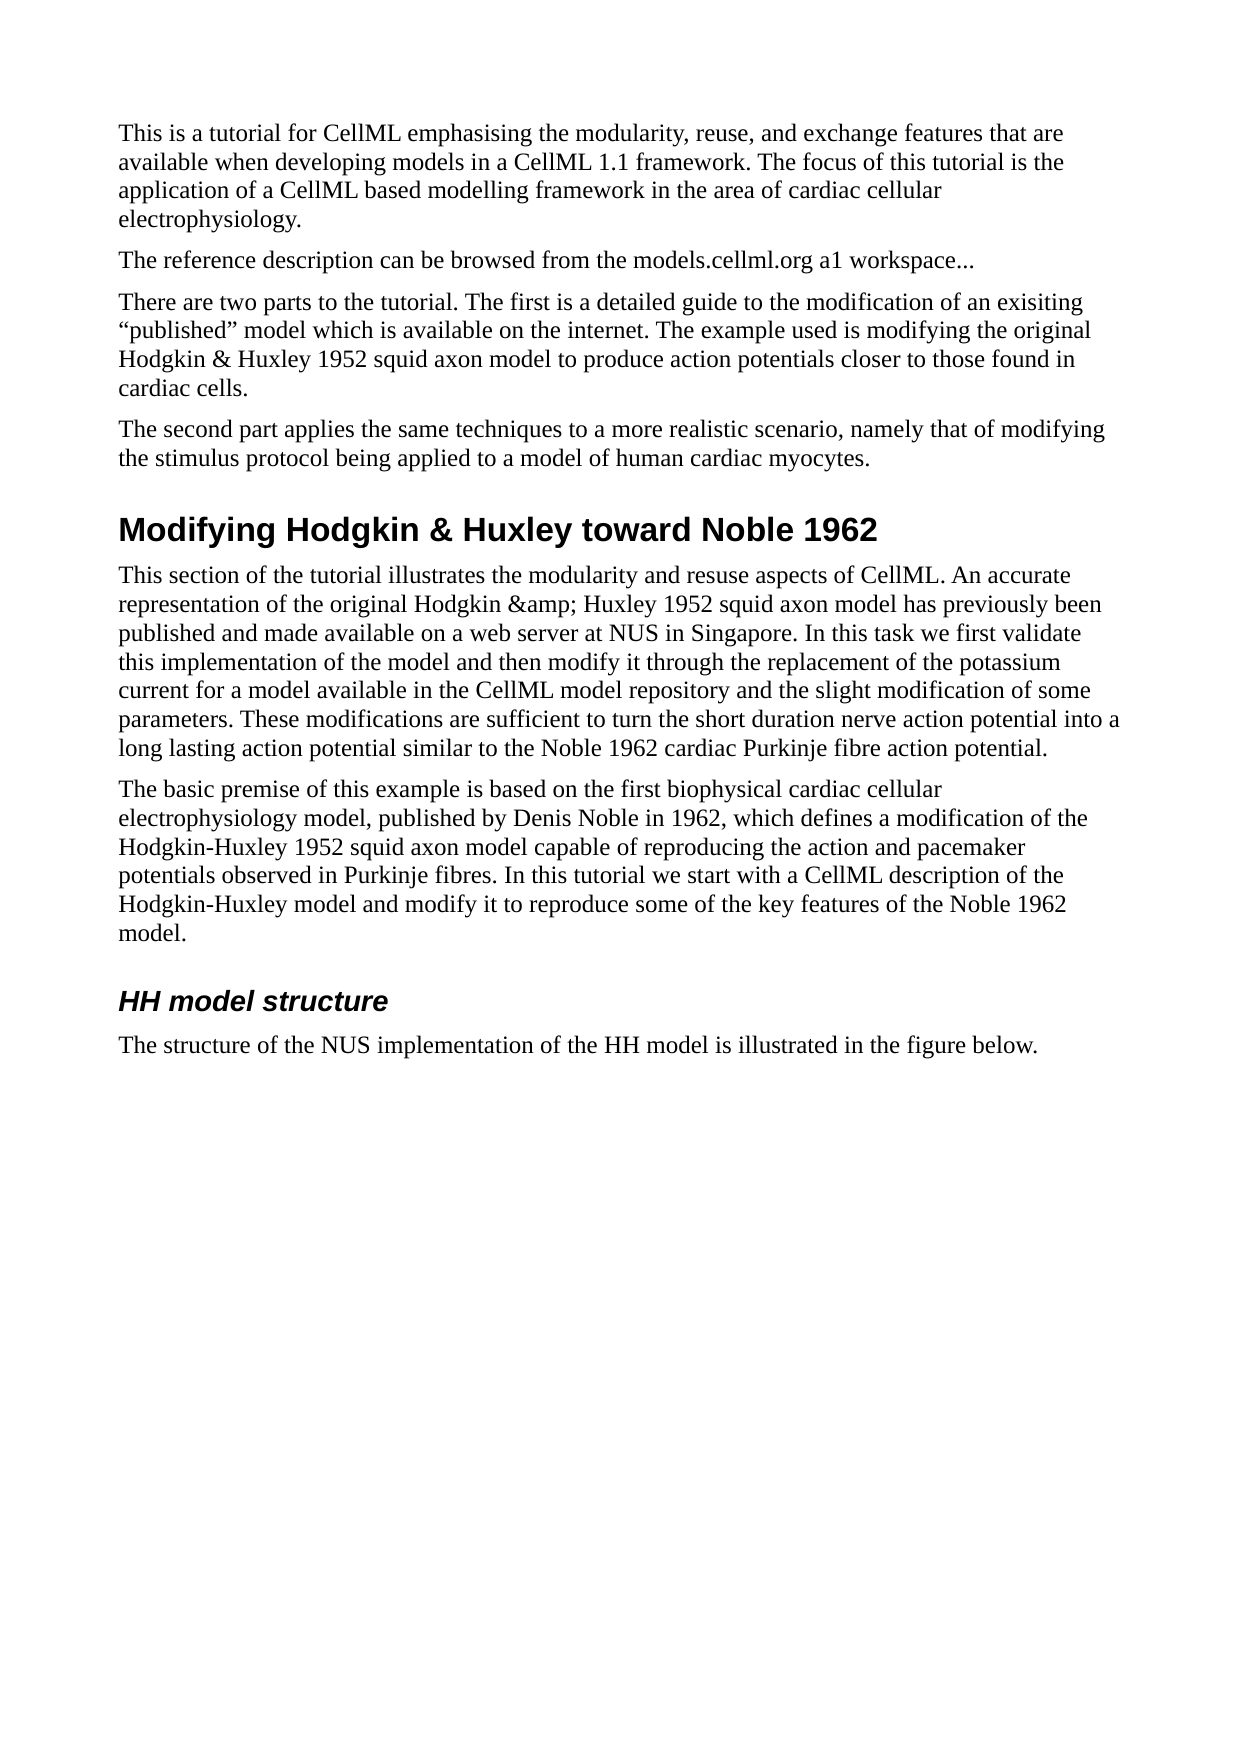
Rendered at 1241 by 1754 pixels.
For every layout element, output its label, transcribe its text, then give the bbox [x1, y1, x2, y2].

text There are two parts to the tutorial. The first is a detailed guide to the modification of an exisiting “published” model which is available on the internet. The example used is modifying the original Hodgkin & Huxley 1952 squid axon model to produce action potentials closer to those found in cardiac cells. [118, 287, 1122, 402]
text The structure of the NUS implementation of the HH model is illustrated in the figure below. [118, 1030, 1122, 1059]
text This is a tutorial for CellML emphasising the modularity, reuse, and exchange features that are available when developing models in a CellML 1.1 framework. The focus of this tutorial is the application of a CellML based modelling framework in the area of cardiac cellular electrophysiology. [118, 118, 1122, 233]
text The second part applies the same techniques to a more realistic scenario, namely that of modifying the stimulus protocol being applied to a model of human cardiac myocytes. [118, 414, 1122, 472]
text The reference description can be browsed from the models.cellml.org a1 workspace... [118, 246, 1122, 274]
text The basic premise of this example is based on the first biophysical cardiac cellular electrophysiology model, published by Denis Noble in 1962, which defines a modification of the Hodgkin-Huxley 1952 squid axon model capable of reproducing the action and pacemaker potentials observed in Purkinje fibres. In this tutorial we start with a CellML description of the Hodgkin-Huxley model and modify it to reproduce some of the key features of the Noble 1962 model. [118, 774, 1122, 947]
subtitle HH model structure [118, 984, 1122, 1018]
subtitle Modifying Hodgkin & Huxley toward Noble 1962 [118, 509, 1122, 548]
text This section of the tutorial illustrates the modularity and resuse aspects of CellML. An accurate representation of the original Hodgkin &amp; Huxley 1952 squid axon model has previously been published and made available on a web server at NUS in Singapore. In this task we first validate this implementation of the model and then modify it through the replacement of the potassium current for a model available in the CellML model repository and the slight modification of some parameters. These modifications are sufficient to turn the short duration nerve action potential into a long lasting action potential similar to the Noble 1962 cardiac Purkinje fibre action potential. [118, 561, 1122, 762]
